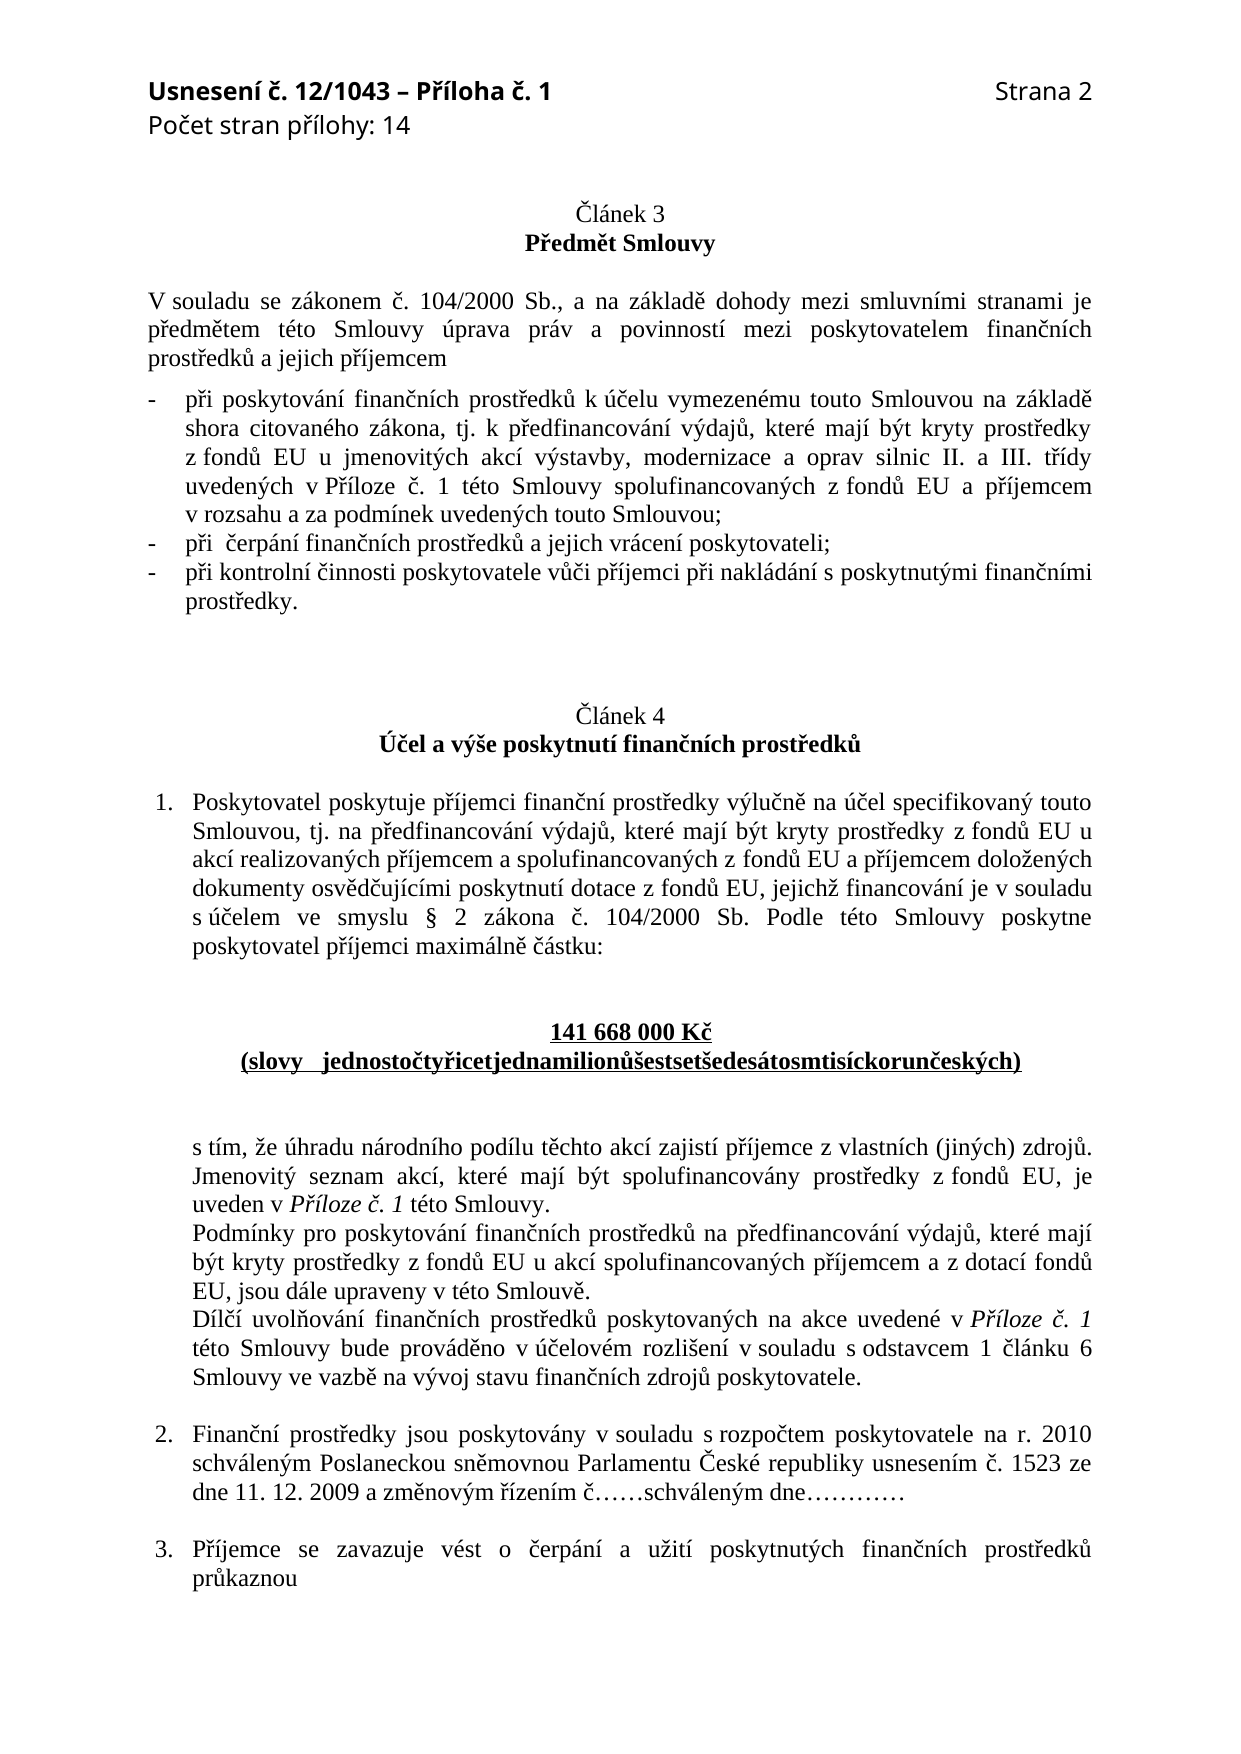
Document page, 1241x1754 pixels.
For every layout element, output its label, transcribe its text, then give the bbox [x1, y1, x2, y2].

list při poskytování finančních prostředků k účelu vymezenému touto Smlouvou na základě shora citovaného zákona, tj. k předfinancování výdajů, které mají být kryty prostředky z fondů EU u jmenovitých akcí výstavby, modernizace a oprav silnic II. a III. třídy uvedených v Příloze č. 1 této Smlouvy spolufinancovaných z fondů EU a příjemcem v rozsahu a za podmínek uvedených touto Smlouvou; [148, 384, 1092, 528]
text (slovy jednostočtyřicetjednamilionůšestsetšedesátosmtisíckorunčeských) [169, 1046, 1092, 1074]
text Podmínky pro poskytování finančních prostředků na předfinancování výdajů, které mají být kryty prostředky z fondů EU u akcí spolufinancovaných příjemcem a z dotací fondů EU, jsou dále upraveny v této Smlouvě. [192, 1218, 1092, 1304]
list Příjemce se zavazuje vést o čerpání a užití poskytnutých finančních prostředků průkaznou [154, 1534, 1092, 1592]
text 141 668 000 Kč [169, 1017, 1092, 1046]
text Článek 3 [148, 199, 1092, 228]
text Dílčí uvolňování finančních prostředků poskytovaných na akce uvedené v Příloze č. 1 této Smlouvy bude prováděno v účelovém rozlišení v souladu s odstavcem 1 článku 6 Smlouvy ve vazbě na vývoj stavu finančních zdrojů poskytovatele. [192, 1304, 1092, 1391]
list Finanční prostředky jsou poskytovány v souladu s rozpočtem poskytovatele na r. 2010 schváleným Poslaneckou sněmovnou Parlamentu České republiky usnesením č. 1523 ze dne 11. 12. 2009 a změnovým řízením č……schváleným dne………… [154, 1419, 1092, 1506]
subtitle Účel a výše poskytnutí finančních prostředků [148, 729, 1092, 758]
subtitle Předmět Smlouvy [148, 228, 1092, 257]
text V souladu se zákonem č. 104/2000 Sb., a na základě dohody mezi smluvními stranami je předmětem této Smlouvy úprava práv a povinností mezi poskytovatelem finančních prostředků a jejich příjemcem [148, 286, 1092, 372]
list při čerpání finančních prostředků a jejich vrácení poskytovateli; [148, 528, 1092, 557]
list při kontrolní činnosti poskytovatele vůči příjemci při nakládání s poskytnutými finančními prostředky. [148, 557, 1092, 614]
list Poskytovatel poskytuje příjemci finanční prostředky výlučně na účel specifikovaný touto Smlouvou, tj. na předfinancování výdajů, které mají být kryty prostředky z fondů EU u akcí realizovaných příjemcem a spolufinancovaných z fondů EU a příjemcem doložených dokumenty osvědčujícími poskytnutí dotace z fondů EU, jejichž financování je v souladu s účelem ve smyslu § 2 zákona č. 104/2000 Sb. Podle této Smlouvy poskytne poskytovatel příjemci maximálně částku: [154, 787, 1092, 959]
text s tím, že úhradu národního podílu těchto akcí zajistí příjemce z vlastních (jiných) zdrojů. Jmenovitý seznam akcí, které mají být spolufinancovány prostředky z fondů EU, je uveden v Příloze č. 1 této Smlouvy. [192, 1132, 1092, 1218]
text Článek 4 [148, 701, 1092, 729]
